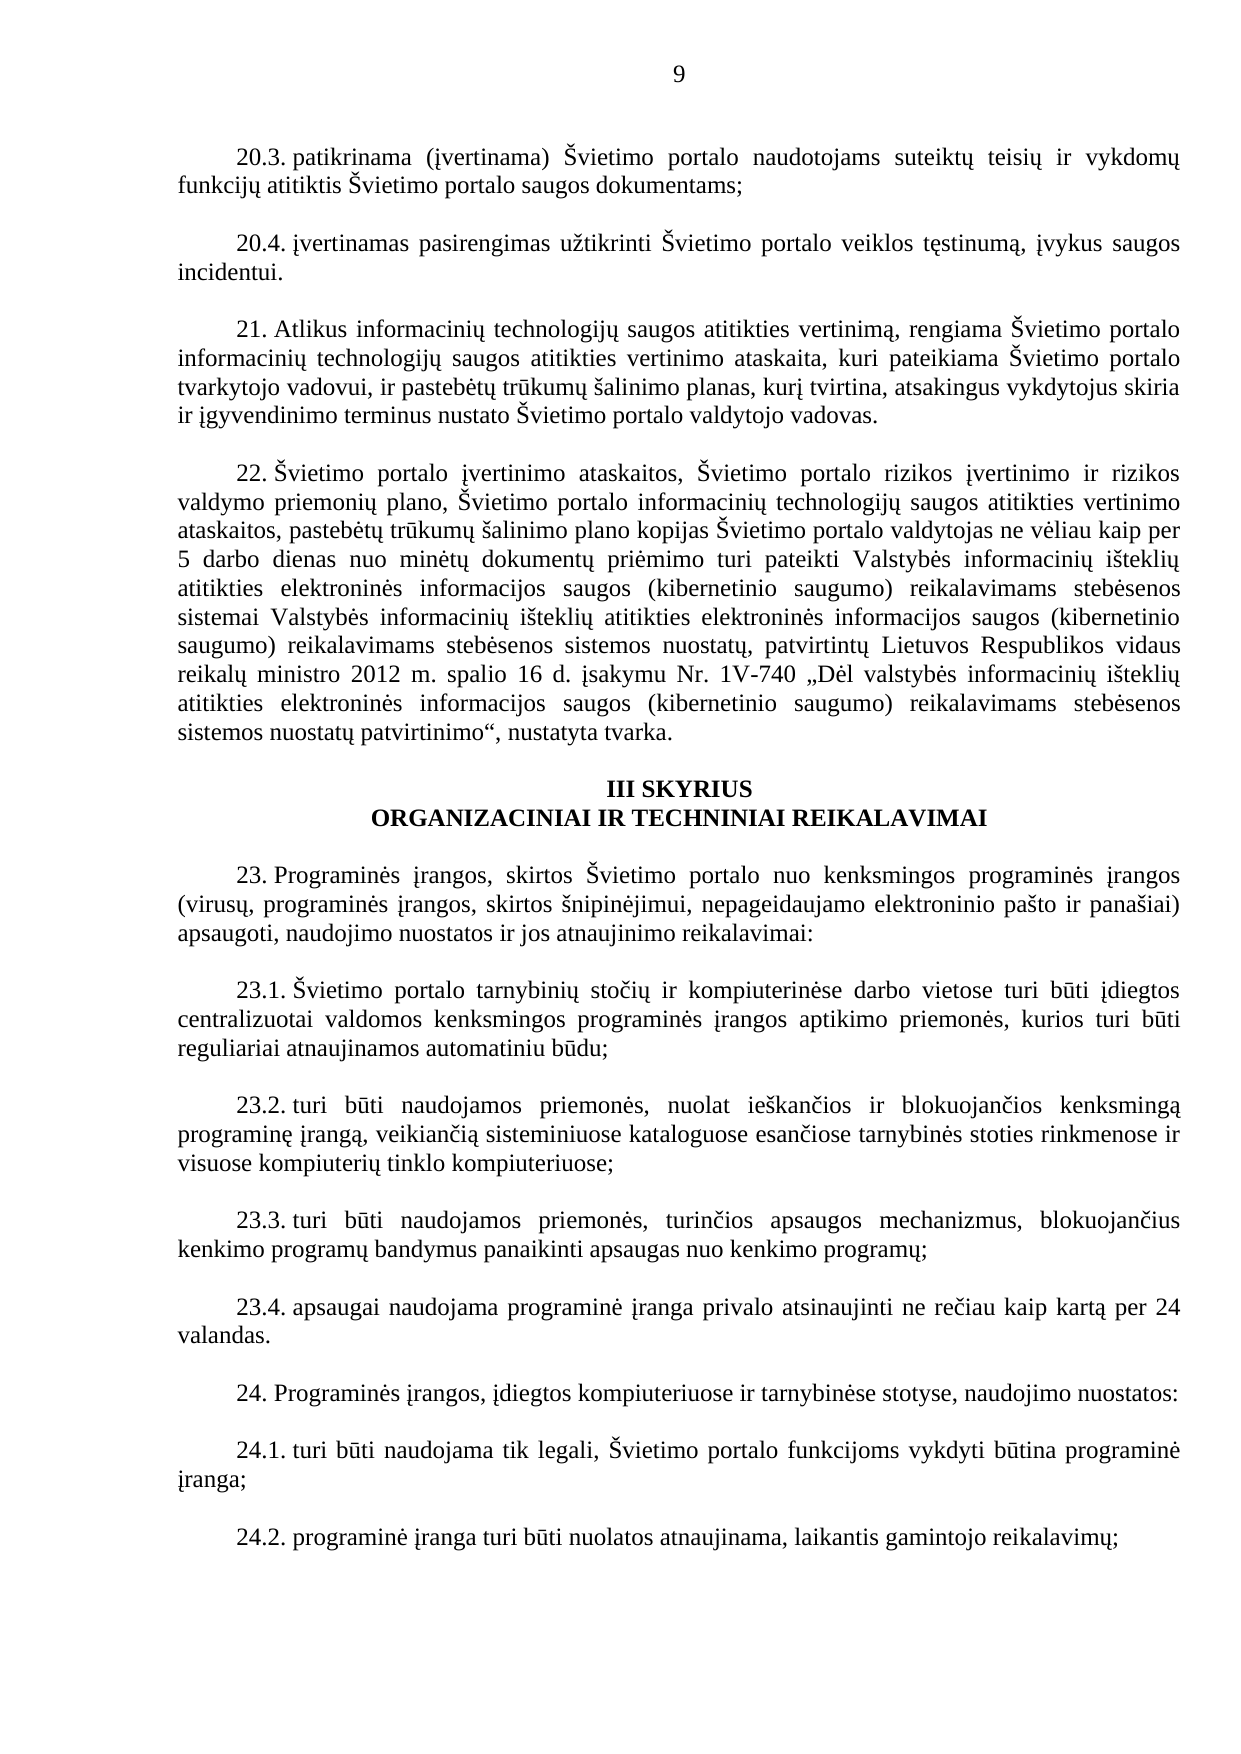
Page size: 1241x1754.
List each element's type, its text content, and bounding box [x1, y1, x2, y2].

text 23.2. turi būti naudojamos priemonės, nuolat ieškančios ir blokuojančios kenksmingą programinę įrangą, veikiančią sisteminiuose kataloguose esančiose tarnybinės stoties rinkmenose ir visuose kompiuterių tinklo kompiuteriuose; [177, 1091, 1181, 1177]
text 20.4. įvertinamas pasirengimas užtikrinti Švietimo portalo veiklos tęstinumą, įvykus saugos incidentui. [177, 228, 1181, 286]
text 22. Švietimo portalo įvertinimo ataskaitos, Švietimo portalo rizikos įvertinimo ir rizikos valdymo priemonių plano, Švietimo portalo informacinių technologijų saugos atitikties vertinimo ataskaitos, pastebėtų trūkumų šalinimo plano kopijas Švietimo portalo valdytojas ne vėliau kaip per 5 darbo dienas nuo minėtų dokumentų priėmimo turi pateikti Valstybės informacinių išteklių atitikties elektroninės informacijos saugos (kibernetinio saugumo) reikalavimams stebėsenos sistemai Valstybės informacinių išteklių atitikties elektroninės informacijos saugos (kibernetinio saugumo) reikalavimams stebėsenos sistemos nuostatų, patvirtintų Lietuvos Respublikos vidaus reikalų ministro 2012 m. spalio 16 d. įsakymu Nr. 1V-740 „Dėl valstybės informacinių išteklių atitikties elektroninės informacijos saugos (kibernetinio saugumo) reikalavimams stebėsenos sistemos nuostatų patvirtinimo“, nustatyta tvarka. [177, 458, 1181, 746]
text 20.3. patikrinama (įvertinama) Švietimo portalo naudotojams suteiktų teisių ir vykdomų funkcijų atitiktis Švietimo portalo saugos dokumentams; [177, 142, 1181, 199]
text ORGANIZACINIAI IR TECHNINIAI REIKALAVIMAI [162, 803, 1181, 832]
text 24.1. turi būti naudojama tik legali, Švietimo portalo funkcijoms vykdyti būtina programinė įranga; [177, 1436, 1181, 1493]
text 21. Atlikus informacinių technologijų saugos atitikties vertinimą, rengiama Švietimo portalo informacinių technologijų saugos atitikties vertinimo ataskaita, kuri pateikiama Švietimo portalo tvarkytojo vadovui, ir pastebėtų trūkumų šalinimo planas, kurį tvirtina, atsakingus vykdytojus skiria ir įgyvendinimo terminus nustato Švietimo portalo valdytojo vadovas. [177, 314, 1181, 429]
text 23.3. turi būti naudojamos priemonės, turinčios apsaugos mechanizmus, blokuojančius kenkimo programų bandymus panaikinti apsaugas nuo kenkimo programų; [177, 1206, 1181, 1263]
text 23. Programinės įrangos, skirtos Švietimo portalo nuo kenksmingos programinės įrangos (virusų, programinės įrangos, skirtos šnipinėjimui, nepageidaujamo elektroninio pašto ir panašiai) apsaugoti, naudojimo nuostatos ir jos atnaujinimo reikalavimai: [177, 861, 1181, 947]
text 23.4. apsaugai naudojama programinė įranga privalo atsinaujinti ne rečiau kaip kartą per 24 valandas. [177, 1292, 1181, 1349]
text 24. Programinės įrangos, įdiegtos kompiuteriuose ir tarnybinėse stotyse, naudojimo nuostatos: [177, 1378, 1181, 1407]
text III SKYRIUS [162, 774, 1181, 803]
text 23.1. Švietimo portalo tarnybinių stočių ir kompiuterinėse darbo vietose turi būti įdiegtos centralizuotai valdomos kenksmingos programinės įrangos aptikimo priemonės, kurios turi būti reguliariai atnaujinamos automatiniu būdu; [177, 976, 1181, 1062]
text 24.2. programinė įranga turi būti nuolatos atnaujinama, laikantis gamintojo reikalavimų; [177, 1522, 1181, 1551]
